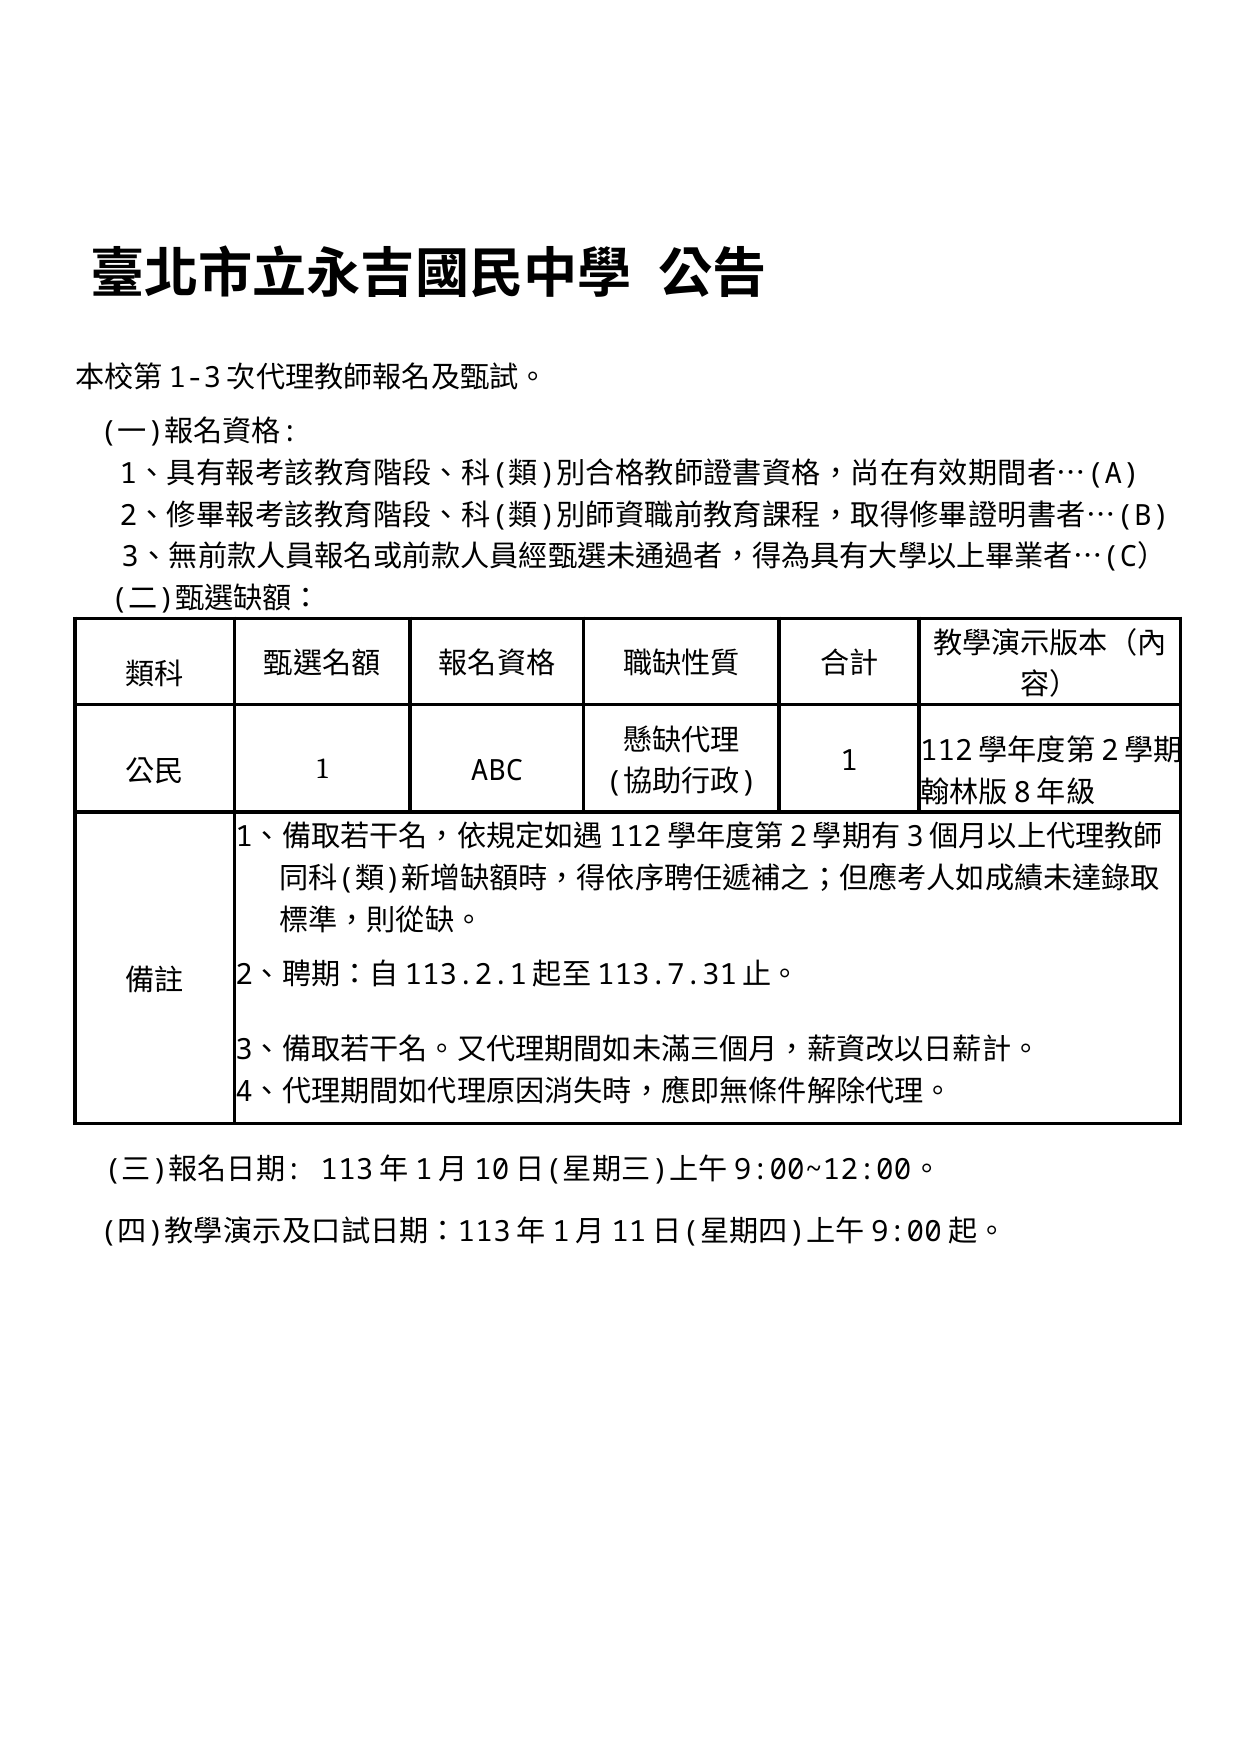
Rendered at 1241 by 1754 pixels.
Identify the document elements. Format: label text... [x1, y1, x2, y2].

table_cell 112學年度第2學期 翰林版8年級 [921, 706, 1179, 810]
text 本校第1-3次代理教師報名及甄試。 [75, 333, 1181, 396]
table_cell 備註 [77, 814, 233, 1122]
table_cell ABC [412, 706, 582, 810]
table_cell 懸缺代理 (協助行政) [585, 706, 777, 810]
table_header 合計 [781, 620, 917, 703]
table_header 教學演示版本（內容） [921, 620, 1179, 703]
text 2、修畢報考該教育階段、科(類)別師資職前教育課程，取得修畢證明書者…(B) [75, 492, 1181, 533]
table_cell 1、備取若干名，依規定如遇112學年度第2學期有3個月以上代理教師同科(類)新增缺額時，得依序聘任遞補之；但應考人如成績未達錄取標準，則從缺。 2、聘期：自113.2.1起至113.7.31止。 3、備取若干名。又代理期間如未滿三個月，薪資改以日薪計。 4、代理期間如代理原因消失時，應即無條件解除代理。 [236, 814, 1179, 1122]
text (二)甄選缺額： [75, 575, 1181, 617]
text (四)教學演示及口試日期：113年1月11日(星期四)上午9:00起。 [100, 1187, 1181, 1250]
text (三)報名日期: 113年1月10日(星期三)上午9:00~12:00。 [75, 1125, 1181, 1187]
table_cell 1 [781, 706, 917, 810]
table_cell 公民 [77, 706, 233, 810]
text 臺北市立永吉國民中學 公告 [75, 196, 1181, 321]
table_header 甄選名額 [236, 620, 408, 703]
text (一)報名資格: [100, 408, 1181, 450]
text 3、無前款人員報名或前款人員經甄選未通過者，得為具有大學以上畢業者…(C） [103, 533, 1181, 575]
table_header 類科 [77, 620, 233, 703]
table_header 職缺性質 [585, 620, 777, 703]
table_cell 1 [236, 706, 408, 810]
table_header 報名資格 [412, 620, 582, 703]
text 1、具有報考該教育階段、科(類)別合格教師證書資格，尚在有效期間者…(A) [75, 450, 1181, 492]
